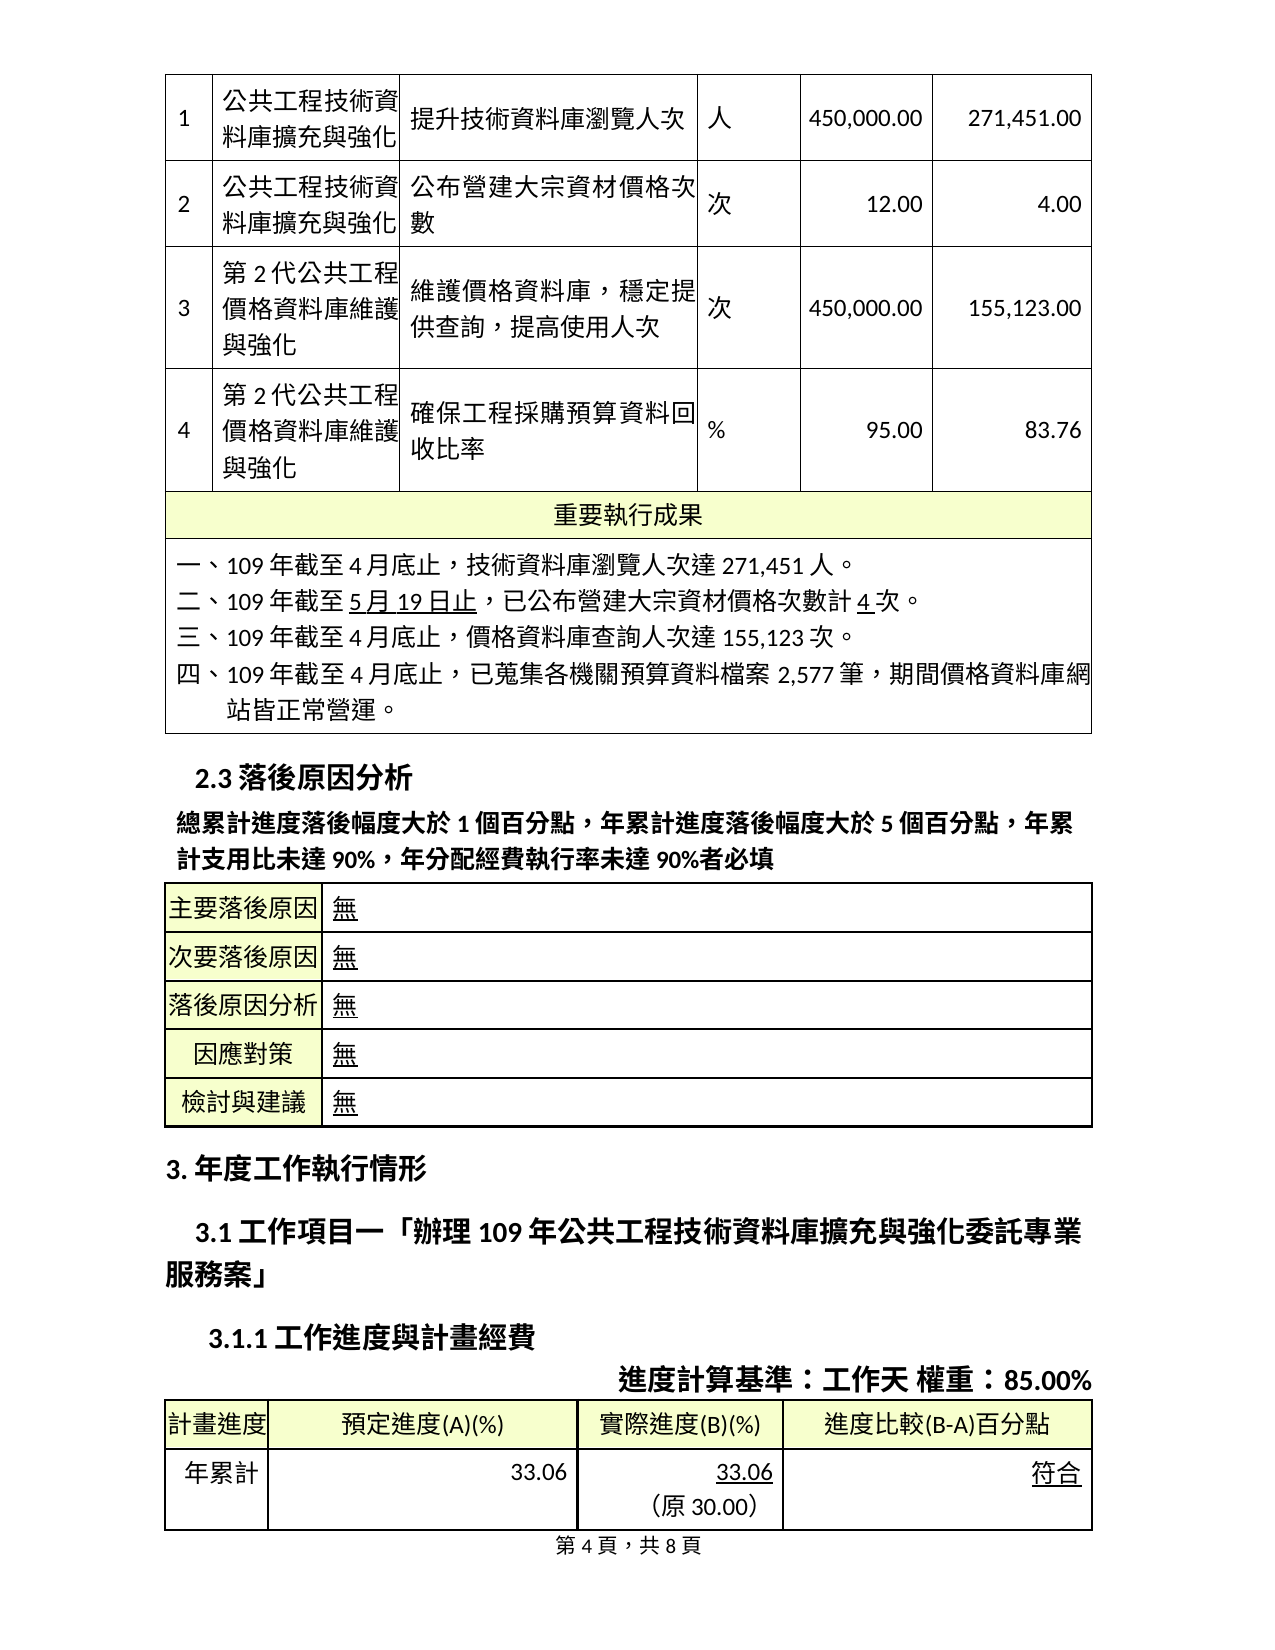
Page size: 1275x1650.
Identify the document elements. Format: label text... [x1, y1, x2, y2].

text 2.3 落後原因分析 [165, 755, 1092, 797]
table_cell 因應對策 [166, 1030, 321, 1077]
table_cell 450,000.00 [801, 75, 932, 160]
table_cell 一、109年截至4月底止，技術資料庫瀏覽人次達271,451 人。 二、109年截至5月19日止，已公布營建大宗資材價格次數計4 次。 三、109年截至4月底止，價格資料庫查詢人次達155,123次。 四、109年截至4月底止，已蒐集各機關預算資料檔案2,577筆，期間價格資料庫網站皆正常營運。 [166, 539, 1091, 733]
table_cell 271,451.00 [933, 75, 1091, 160]
table_header 實際進度(B)(%) [579, 1401, 782, 1447]
table_cell 83.76 [933, 369, 1091, 491]
table_cell 重要執行成果 [166, 492, 1091, 538]
table_cell 主要落後原因 [166, 884, 321, 931]
table_cell 450,000.00 [801, 247, 932, 368]
table_cell 確保工程採購預算資料回收比率 [400, 369, 697, 491]
table_cell 33.06 [269, 1450, 576, 1529]
table_cell 無 [323, 933, 1091, 979]
table_header 計畫進度 [166, 1401, 267, 1447]
table_cell 第2代公共工程價格資料庫維護與強化 [213, 247, 399, 368]
table_header 進度比較(B-A)百分點 [784, 1401, 1091, 1447]
table_cell 次 [698, 161, 800, 246]
table_cell 無 [323, 1030, 1091, 1077]
table_cell 符合 [784, 1450, 1091, 1529]
table_cell 無 [323, 982, 1091, 1028]
table_cell 無 [323, 1079, 1091, 1125]
table_cell 2 [166, 161, 212, 246]
table_cell 次 [698, 247, 800, 368]
table_cell 年累計 [166, 1450, 267, 1529]
text 3. 年度工作執行情形 [165, 1148, 1092, 1188]
table_cell 維護價格資料庫，穩定提供查詢，提高使用人次 [400, 247, 697, 368]
table_cell 12.00 [801, 161, 932, 246]
table_cell 無 [323, 884, 1091, 931]
table_cell 檢討與建議 [166, 1079, 321, 1125]
table_cell 落後原因分析 [166, 982, 321, 1028]
table_cell 公共工程技術資料庫擴充與強化 [213, 161, 399, 246]
table_cell 提升技術資料庫瀏覽人次 [400, 75, 697, 160]
table_cell 公共工程技術資料庫擴充與強化 [213, 75, 399, 160]
table_cell 人 [698, 75, 800, 160]
table_cell 95.00 [801, 369, 932, 491]
table_cell 33.06 （原30.00） [579, 1450, 782, 1529]
table_cell 公布營建大宗資材價格次數 [400, 161, 697, 246]
table_cell 次要落後原因 [166, 933, 321, 979]
table_cell 155,123.00 [933, 247, 1091, 368]
table_cell 4.00 [933, 161, 1091, 246]
table_header 總累計進度落後幅度大於 1 個百分點，年累計進度落後幅度大於 5 個百分點，年累計支用比未達 90%，年分配經費執行率未達 90%者必填 [165, 797, 1092, 882]
table_cell 3 [166, 247, 212, 368]
text 進度計算基準：工作天 權重：85.00% [165, 1357, 1092, 1399]
text 3.1.1 工作進度與計畫經費 [165, 1314, 1092, 1357]
table_cell 4 [166, 369, 212, 491]
text 3.1 工作項目一「辦理109年公共工程技術資料庫擴充與強化委託專業服務案」 [165, 1209, 1092, 1293]
table_cell % [698, 369, 800, 491]
table_cell 第2代公共工程價格資料庫維護與強化 [213, 369, 399, 491]
table_header 預定進度(A)(%) [269, 1401, 576, 1447]
table_cell 1 [166, 75, 212, 160]
